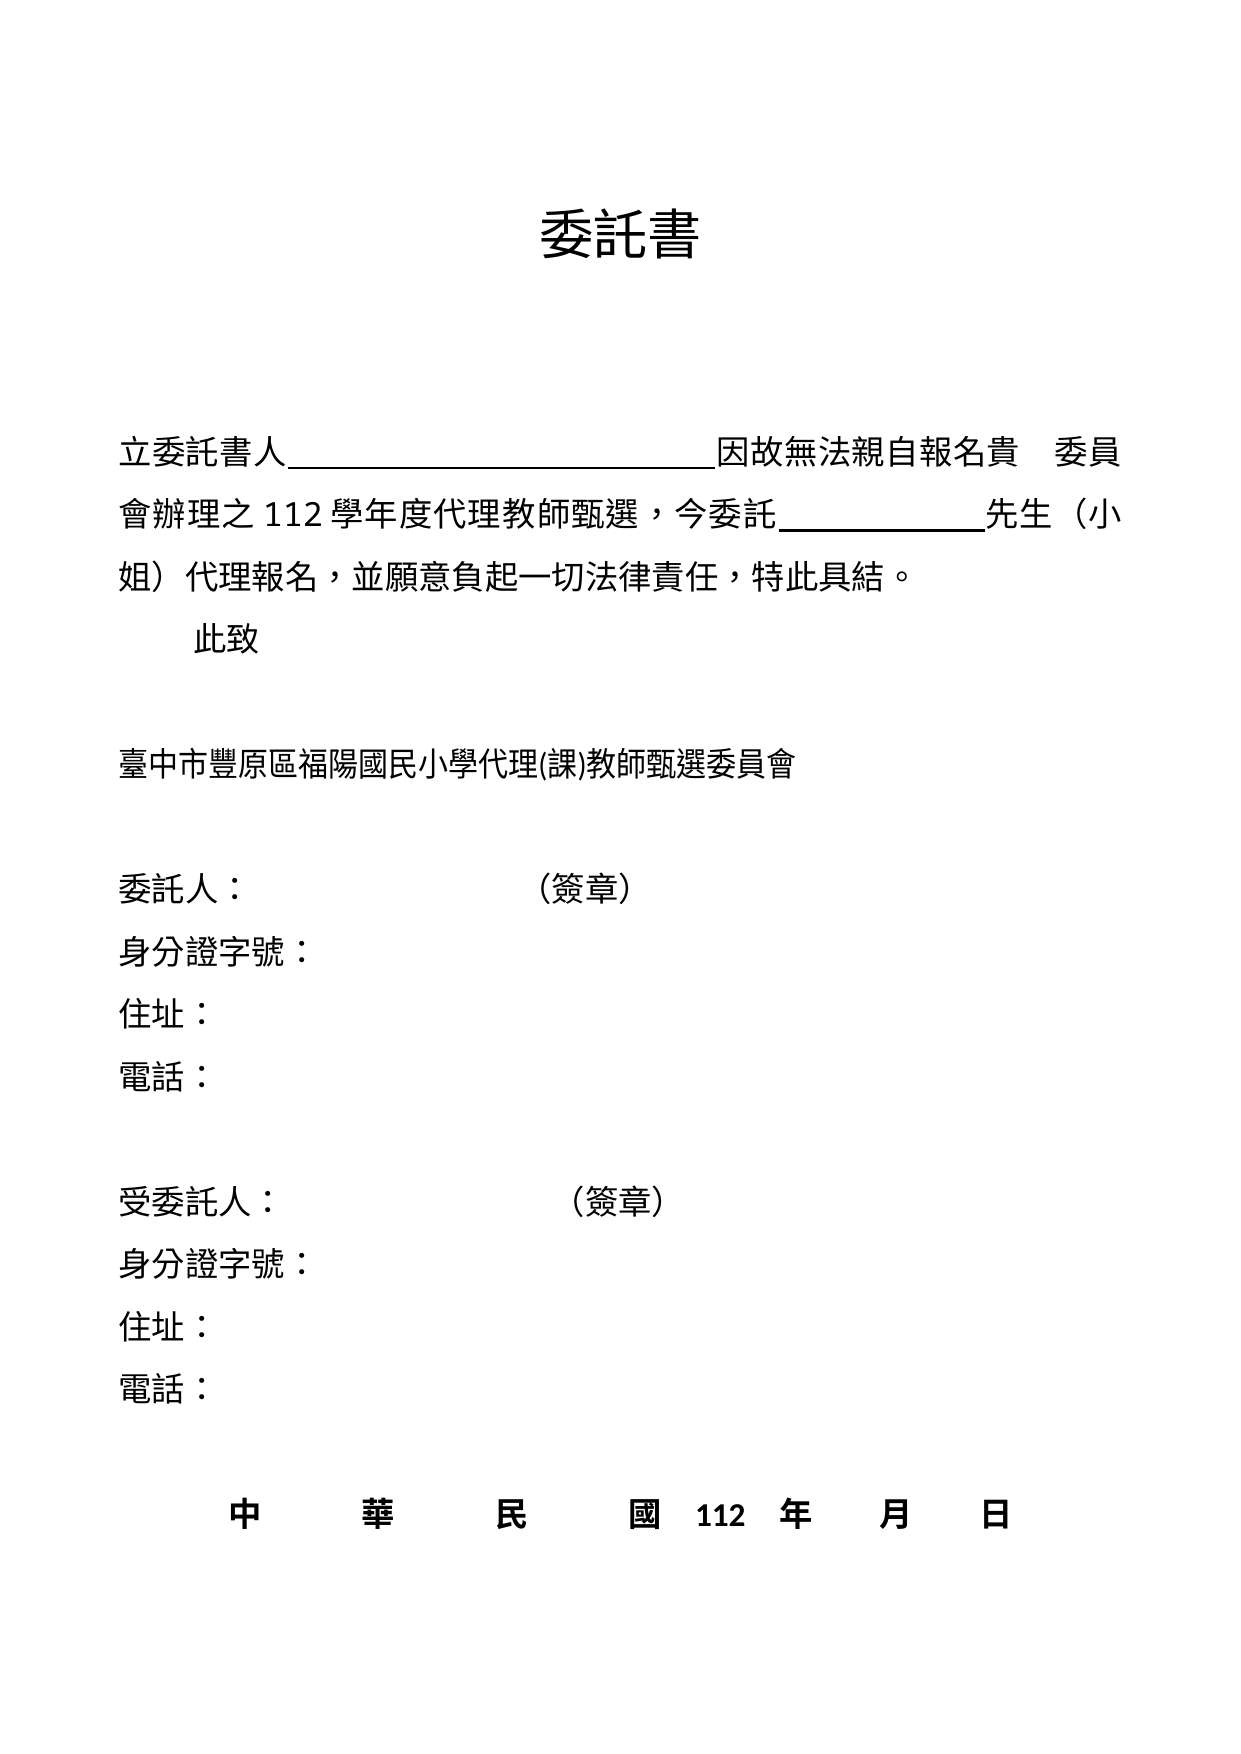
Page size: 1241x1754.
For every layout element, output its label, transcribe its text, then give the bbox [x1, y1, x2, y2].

text 立委託書人 因故無法親自報名貴 委員會辦理之112學年度代理教師甄選，今委託 先生（小姐）代理報名，並願意負起一切法律責任，特此具結。 [118, 408, 1122, 596]
text 電話： [118, 1033, 1122, 1096]
text 委託書 [118, 158, 1122, 283]
text 住址： [118, 1283, 1122, 1346]
text 臺中市豐原區福陽國民小學代理(課)教師甄選委員會 [118, 721, 1122, 783]
text 住址： [118, 971, 1122, 1033]
text 此致 [118, 596, 1122, 658]
text 電話： [118, 1346, 1122, 1408]
text 中 華 民 國 112 年 月 日 [118, 1471, 1122, 1533]
text 受委託人： （簽章） [118, 1158, 1122, 1221]
text 委託人： （簽章） [118, 846, 1122, 908]
text 身分證字號： [118, 908, 1122, 971]
text 身分證字號： [118, 1221, 1122, 1283]
